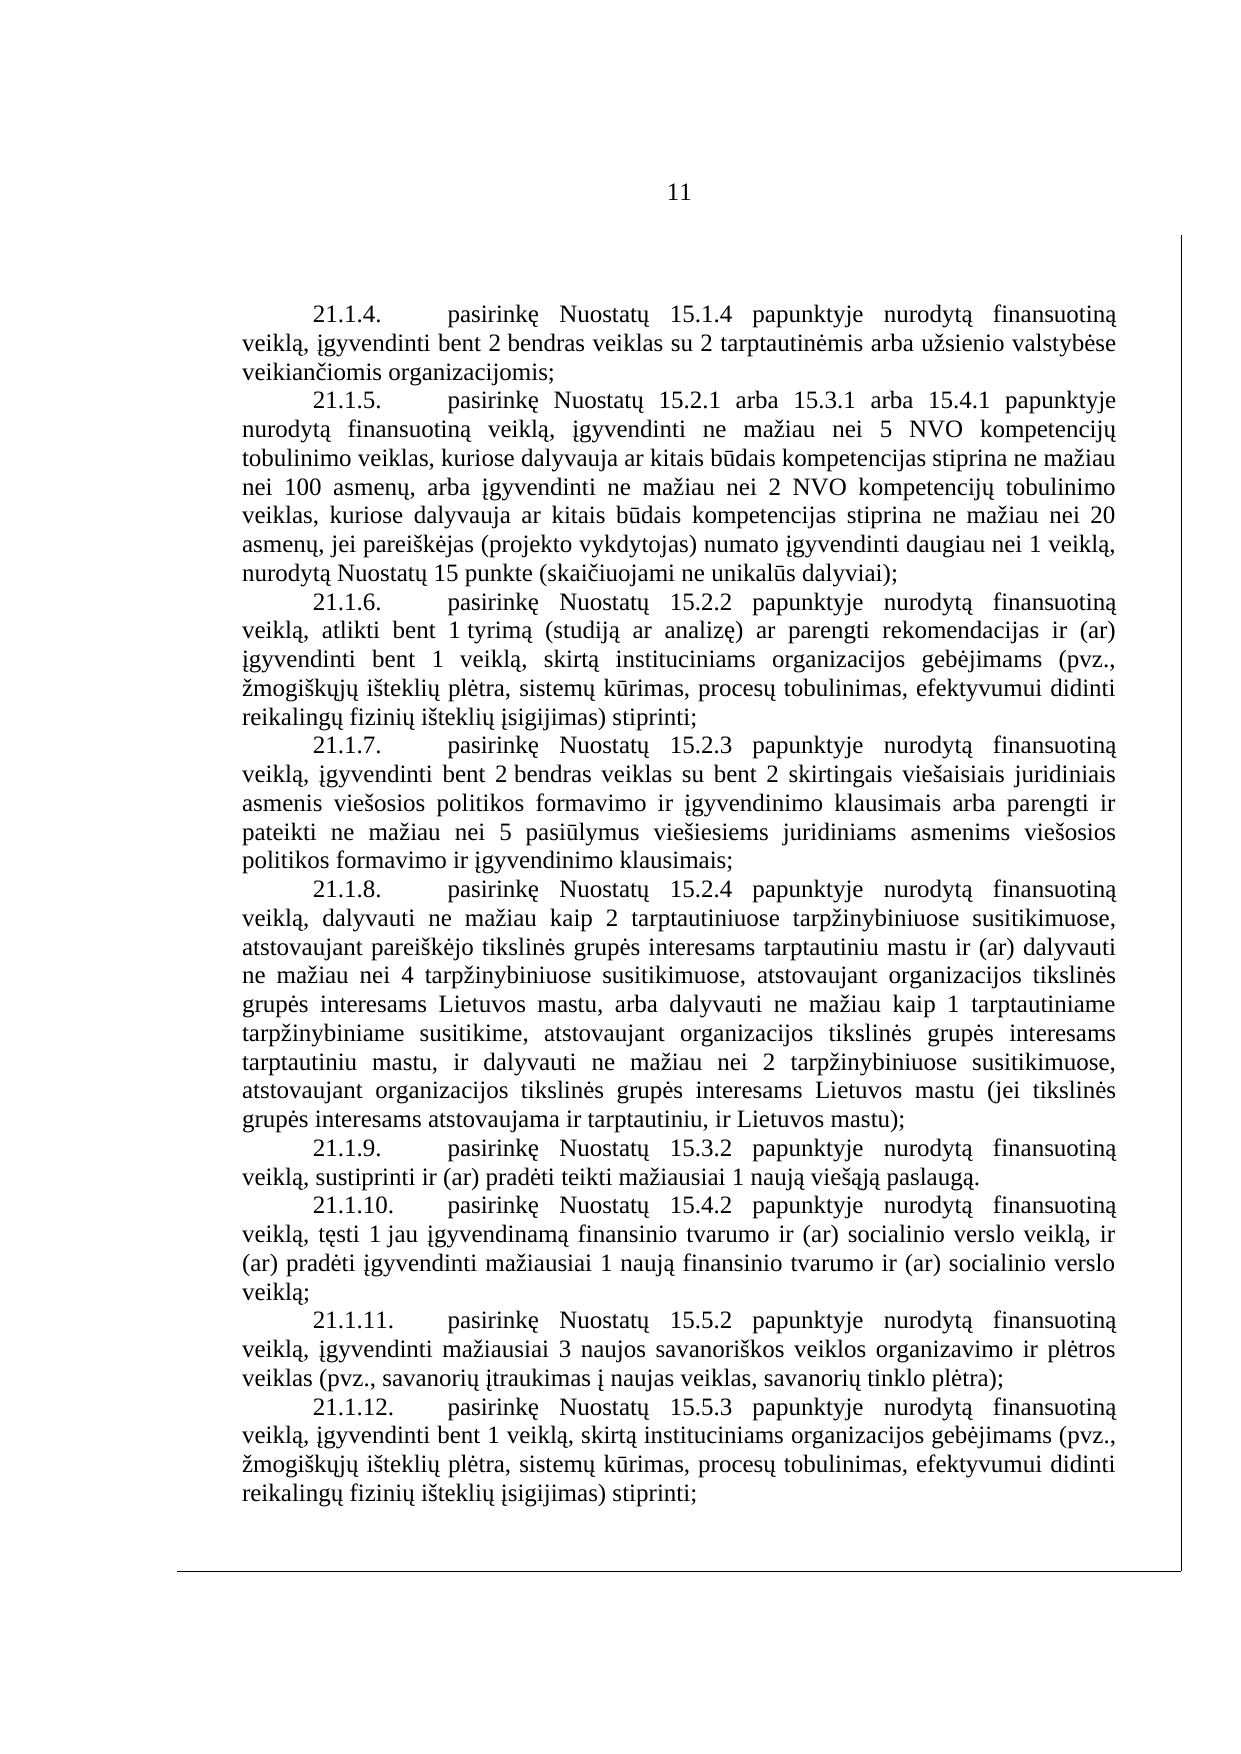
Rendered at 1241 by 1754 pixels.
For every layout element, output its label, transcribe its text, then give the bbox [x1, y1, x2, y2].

text 21.1.9. pasirinkę Nuostatų 15.3.2 papunktyje nurodytą finansuotiną veiklą, sustiprinti ir (ar) pradėti teikti mažiausiai 1 naują viešąją paslaugą. [177, 1133, 1181, 1191]
text 21.1.5. pasirinkę Nuostatų 15.2.1 arba 15.3.1 arba 15.4.1 papunktyje nurodytą finansuotiną veiklą, įgyvendinti ne mažiau nei 5 NVO kompetencijų tobulinimo veiklas, kuriose dalyvauja ar kitais būdais kompetencijas stiprina ne mažiau nei 100 asmenų, arba įgyvendinti ne mažiau nei 2 NVO kompetencijų tobulinimo veiklas, kuriose dalyvauja ar kitais būdais kompetencijas stiprina ne mažiau nei 20 asmenų, jei pareiškėjas (projekto vykdytojas) numato įgyvendinti daugiau nei 1 veiklą, nurodytą Nuostatų 15 punkte (skaičiuojami ne unikalūs dalyviai); [177, 386, 1181, 587]
text 21.1.8. pasirinkę Nuostatų 15.2.4 papunktyje nurodytą finansuotiną veiklą, dalyvauti ne mažiau kaip 2 tarptautiniuose tarpžinybiniuose susitikimuose, atstovaujant pareiškėjo tikslinės grupės interesams tarptautiniu mastu ir (ar) dalyvauti ne mažiau nei 4 tarpžinybiniuose susitikimuose, atstovaujant organizacijos tikslinės grupės interesams Lietuvos mastu, arba dalyvauti ne mažiau kaip 1 tarptautiniame tarpžinybiniame susitikime, atstovaujant organizacijos tikslinės grupės interesams tarptautiniu mastu, ir dalyvauti ne mažiau nei 2 tarpžinybiniuose susitikimuose, atstovaujant organizacijos tikslinės grupės interesams Lietuvos mastu (jei tikslinės grupės interesams atstovaujama ir tarptautiniu, ir Lietuvos mastu); [177, 874, 1181, 1133]
text 21.1.10. pasirinkę Nuostatų 15.4.2 papunktyje nurodytą finansuotiną veiklą, tęsti 1 jau įgyvendinamą finansinio tvarumo ir (ar) socialinio verslo veiklą, ir (ar) pradėti įgyvendinti mažiausiai 1 naują finansinio tvarumo ir (ar) socialinio verslo veiklą; [177, 1191, 1181, 1306]
text 21.1.6. pasirinkę Nuostatų 15.2.2 papunktyje nurodytą finansuotiną veiklą, atlikti bent 1 tyrimą (studiją ar analizę) ar parengti rekomendacijas ir (ar) įgyvendinti bent 1 veiklą, skirtą instituciniams organizacijos gebėjimams (pvz., žmogiškųjų išteklių plėtra, sistemų kūrimas, procesų tobulinimas, efektyvumui didinti reikalingų fizinių išteklių įsigijimas) stiprinti; [177, 587, 1181, 731]
text 21.1.7. pasirinkę Nuostatų 15.2.3 papunktyje nurodytą finansuotiną veiklą, įgyvendinti bent 2 bendras veiklas su bent 2 skirtingais viešaisiais juridiniais asmenis viešosios politikos formavimo ir įgyvendinimo klausimais arba parengti ir pateikti ne mažiau nei 5 pasiūlymus viešiesiems juridiniams asmenims viešosios politikos formavimo ir įgyvendinimo klausimais; [177, 731, 1181, 874]
text 21.1.4. pasirinkę Nuostatų 15.1.4 papunktyje nurodytą finansuotiną veiklą, įgyvendinti bent 2 bendras veiklas su 2 tarptautinėmis arba užsienio valstybėse veikiančiomis organizacijomis; [177, 235, 1181, 386]
text 21.1.11. pasirinkę Nuostatų 15.5.2 papunktyje nurodytą finansuotiną veiklą, įgyvendinti mažiausiai 3 naujos savanoriškos veiklos organizavimo ir plėtros veiklas (pvz., savanorių įtraukimas į naujas veiklas, savanorių tinklo plėtra); [177, 1306, 1181, 1392]
text 21.1.12. pasirinkę Nuostatų 15.5.3 papunktyje nurodytą finansuotiną veiklą, įgyvendinti bent 1 veiklą, skirtą instituciniams organizacijos gebėjimams (pvz., žmogiškųjų išteklių plėtra, sistemų kūrimas, procesų tobulinimas, efektyvumui didinti reikalingų fizinių išteklių įsigijimas) stiprinti; [177, 1392, 1181, 1571]
